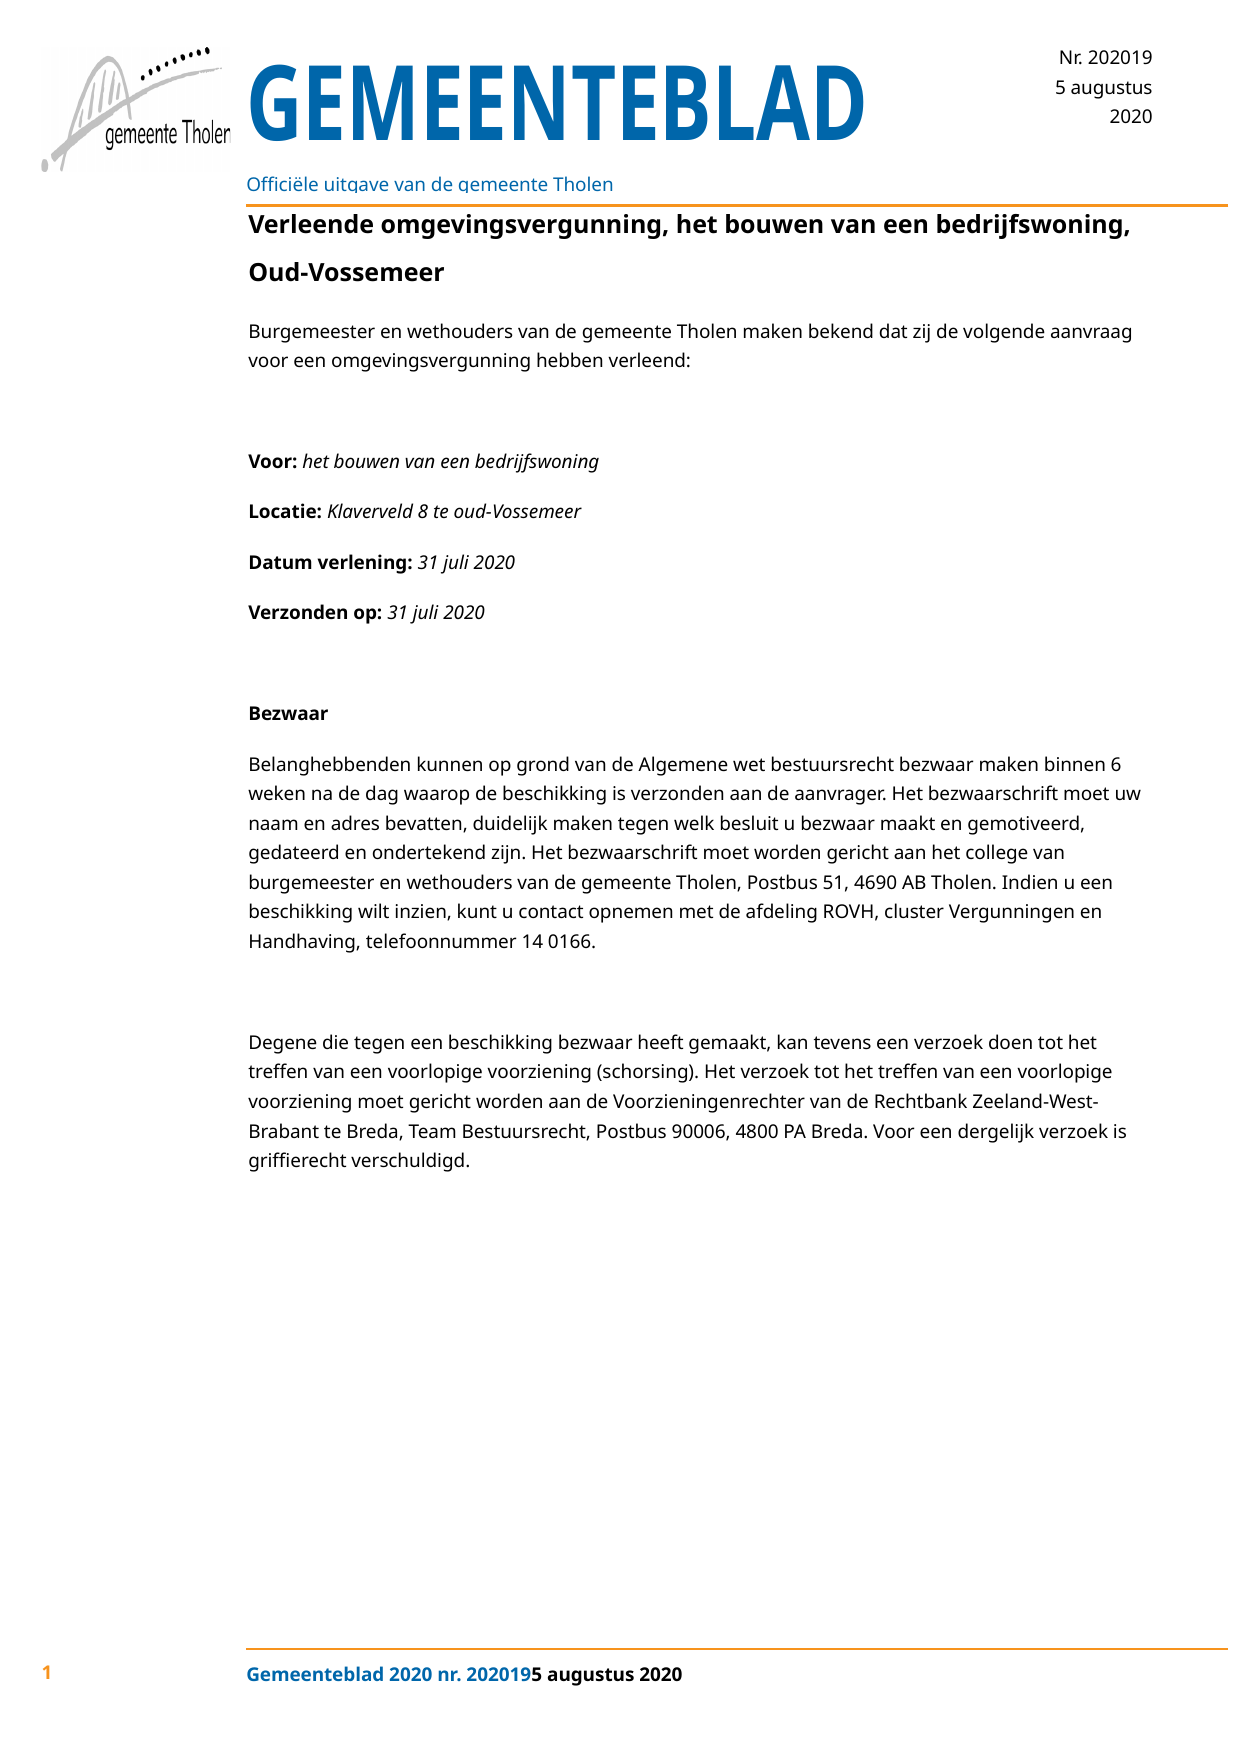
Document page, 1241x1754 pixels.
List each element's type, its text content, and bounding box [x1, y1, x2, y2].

text Locatie: Klaverveld 8 te oud-Vossemeer [248, 499, 1152, 524]
text Bezwaar [248, 700, 1152, 726]
picture [41, 47, 231, 172]
text Verleende omgevingsvergunning, het bouwen van een bedrijfswoning, Oud-Vossemeer [248, 207, 1152, 288]
text Degene die tegen een beschikking bezwaar heeft gemaakt, kan tevens een verzoek doen tot het treffen van een voorlopige voorziening (schorsing). Het verzoek tot het treffen van een voorlopige voorziening moet gericht worden aan de Voorzieningenrechter van de Rechtbank Zeeland-West-Brabant te Breda, Team Bestuursrecht, Postbus 90006, 4800 PA Breda. Voor een dergelijk verzoek is griffierecht verschuldigd. [248, 1029, 1152, 1173]
text Verzonden op: 31 juli 2020 [248, 599, 1152, 625]
text Burgemeester en wethouders van de gemeente Tholen maken bekend dat zij de volgende aanvraag voor een omgevingsvergunning hebben verleend: [248, 318, 1152, 373]
text Datum verlening: 31 juli 2020 [248, 549, 1152, 575]
text Voor: het bouwen van een bedrijfswoning [248, 448, 1152, 474]
text Belanghebbenden kunnen op grond van de Algemene wet bestuursrecht bezwaar maken binnen 6 weken na de dag waarop de beschikking is verzonden aan de aanvrager. Het bezwaarschrift moet uw naam en adres bevatten, duidelijk maken tegen welk besluit u bezwaar maakt en gemotiveerd, gedateerd en ondertekend zijn. Het bezwaarschrift moet worden gericht aan het college van burgemeester en wethouders van de gemeente Tholen, Postbus 51, 4690 AB Tholen. Indien u een beschikking wilt inzien, kunt u contact opnemen met de afdeling ROVH, cluster Vergunningen en Handhaving, telefoonnummer 14 0166. [248, 751, 1152, 954]
